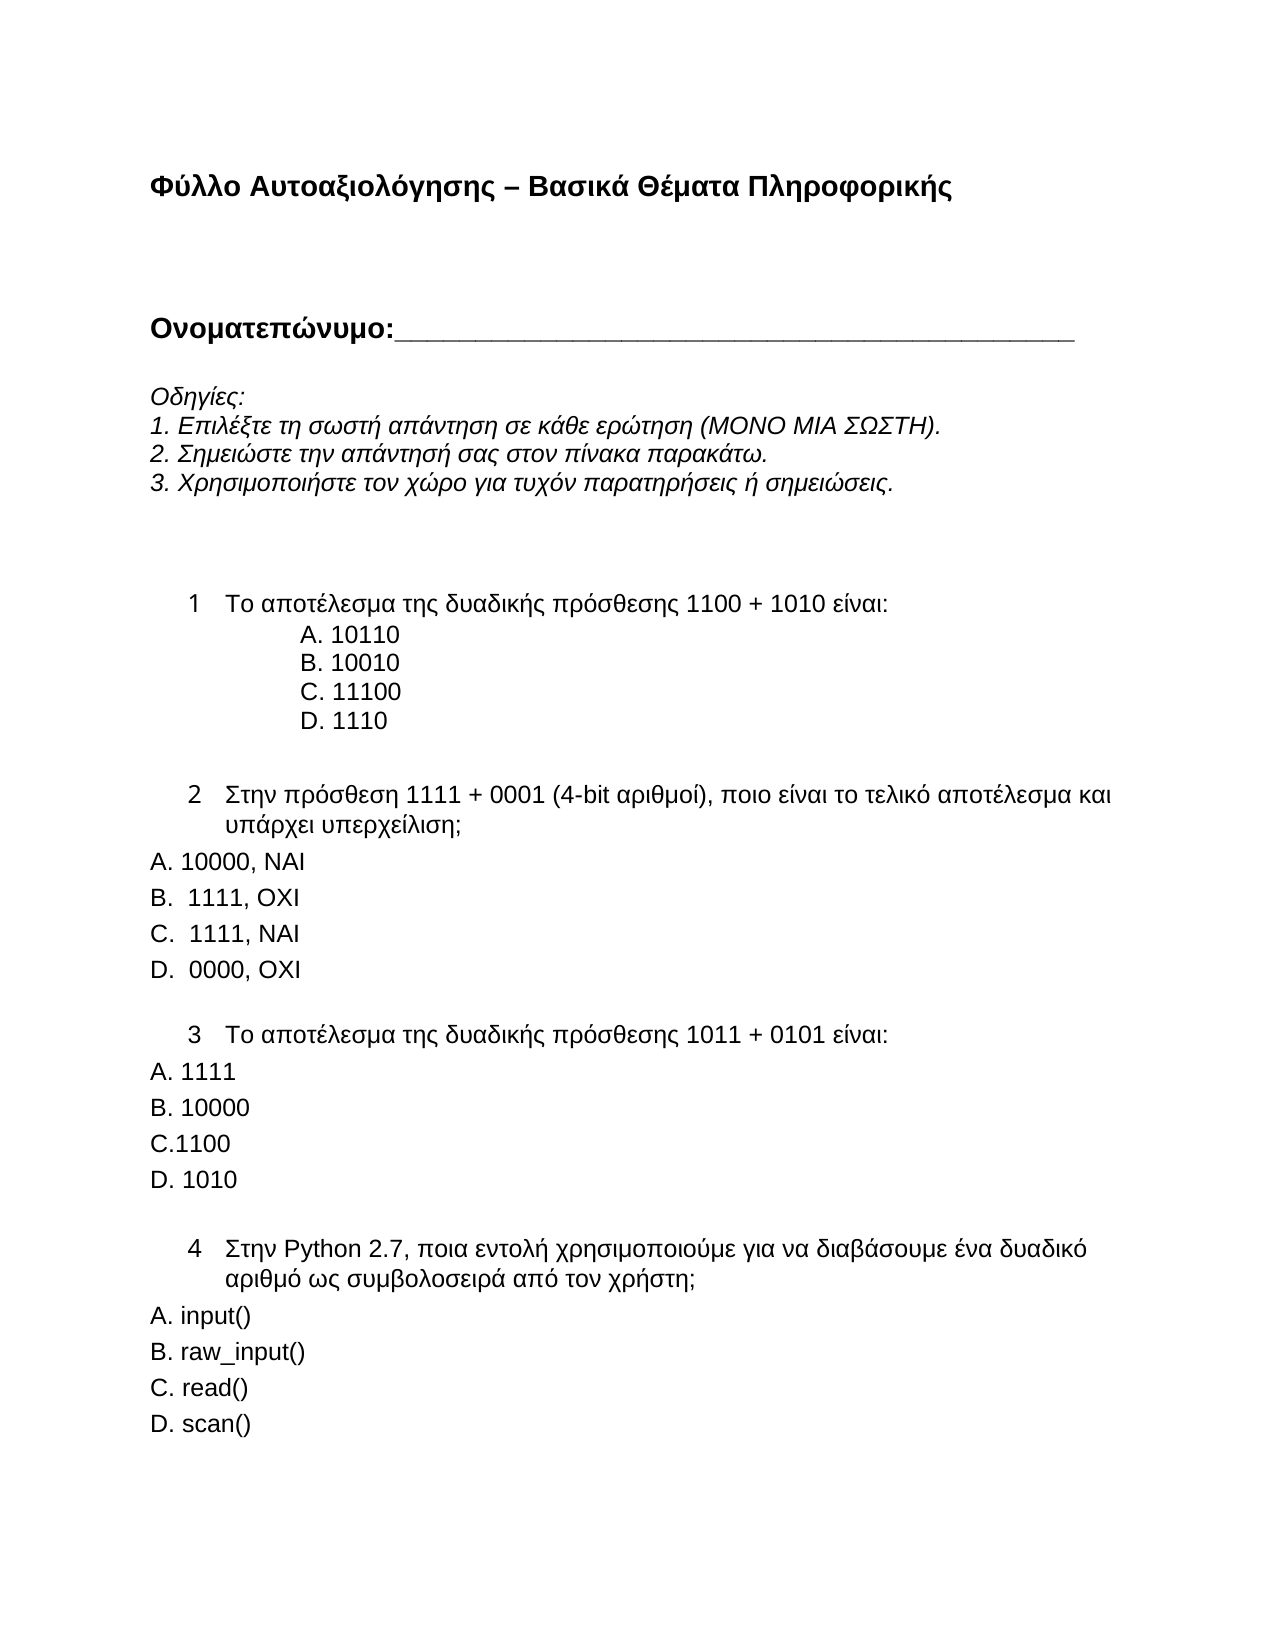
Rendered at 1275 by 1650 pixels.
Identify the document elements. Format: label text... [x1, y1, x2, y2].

text A. 1111 [150, 1057, 1125, 1085]
list Στην πρόσθεση 1111 + 0001 (4-bit αριθμοί), ποιο είναι το τελικό αποτέλεσμα και υπάρχει υπερχείλιση; [187, 776, 1125, 839]
text A. input() [150, 1301, 1125, 1329]
text B. raw_input() [150, 1337, 1125, 1366]
text C. read() [150, 1373, 1125, 1402]
list Στην Python 2.7, ποια εντολή χρησιμοποιούμε για να διαβάσουμε ένα δυαδικό αριθμό ως συμβολοσειρά από τον χρήστη; [187, 1230, 1125, 1293]
text B. 1111, ΟΧΙ [150, 883, 1125, 912]
text Ονοματεπώνυμο:__________________________________________ [150, 311, 1125, 344]
text B. 10000 [150, 1093, 1125, 1122]
text C.1100 [150, 1129, 1125, 1158]
text D. 0000, ΟΧΙ [150, 955, 1125, 1013]
text Οδηγίες: 1. Επιλέξτε τη σωστή απάντηση σε κάθε ερώτηση (ΜΟΝΟ ΜΙΑ ΣΩΣΤΗ). 2. Σημειώστε την απάντησή σας στον πίνακα παρακάτω. 3. Χρησιμοποιήστε τον χώρο για τυχόν παρατηρήσεις ή σημειώσεις. [150, 382, 1125, 497]
text D. 1010 [150, 1165, 1125, 1223]
text C. 1111, ΝΑΙ [150, 919, 1125, 948]
list Το αποτέλεσμα της δυαδικής πρόσθεσης 1100 + 1010 είναι: Α. 10110 Β. 10010 C. 11100 D. 1110 [187, 586, 1125, 769]
text D. scan() [150, 1409, 1125, 1467]
list Το αποτέλεσμα της δυαδικής πρόσθεσης 1011 + 0101 είναι: [187, 1020, 1125, 1049]
text Φύλλο Αυτοαξιολόγησης – Βασικά Θέματα Πληροφορικής [150, 169, 1125, 202]
text A. 10000, ΝΑΙ [150, 847, 1125, 875]
